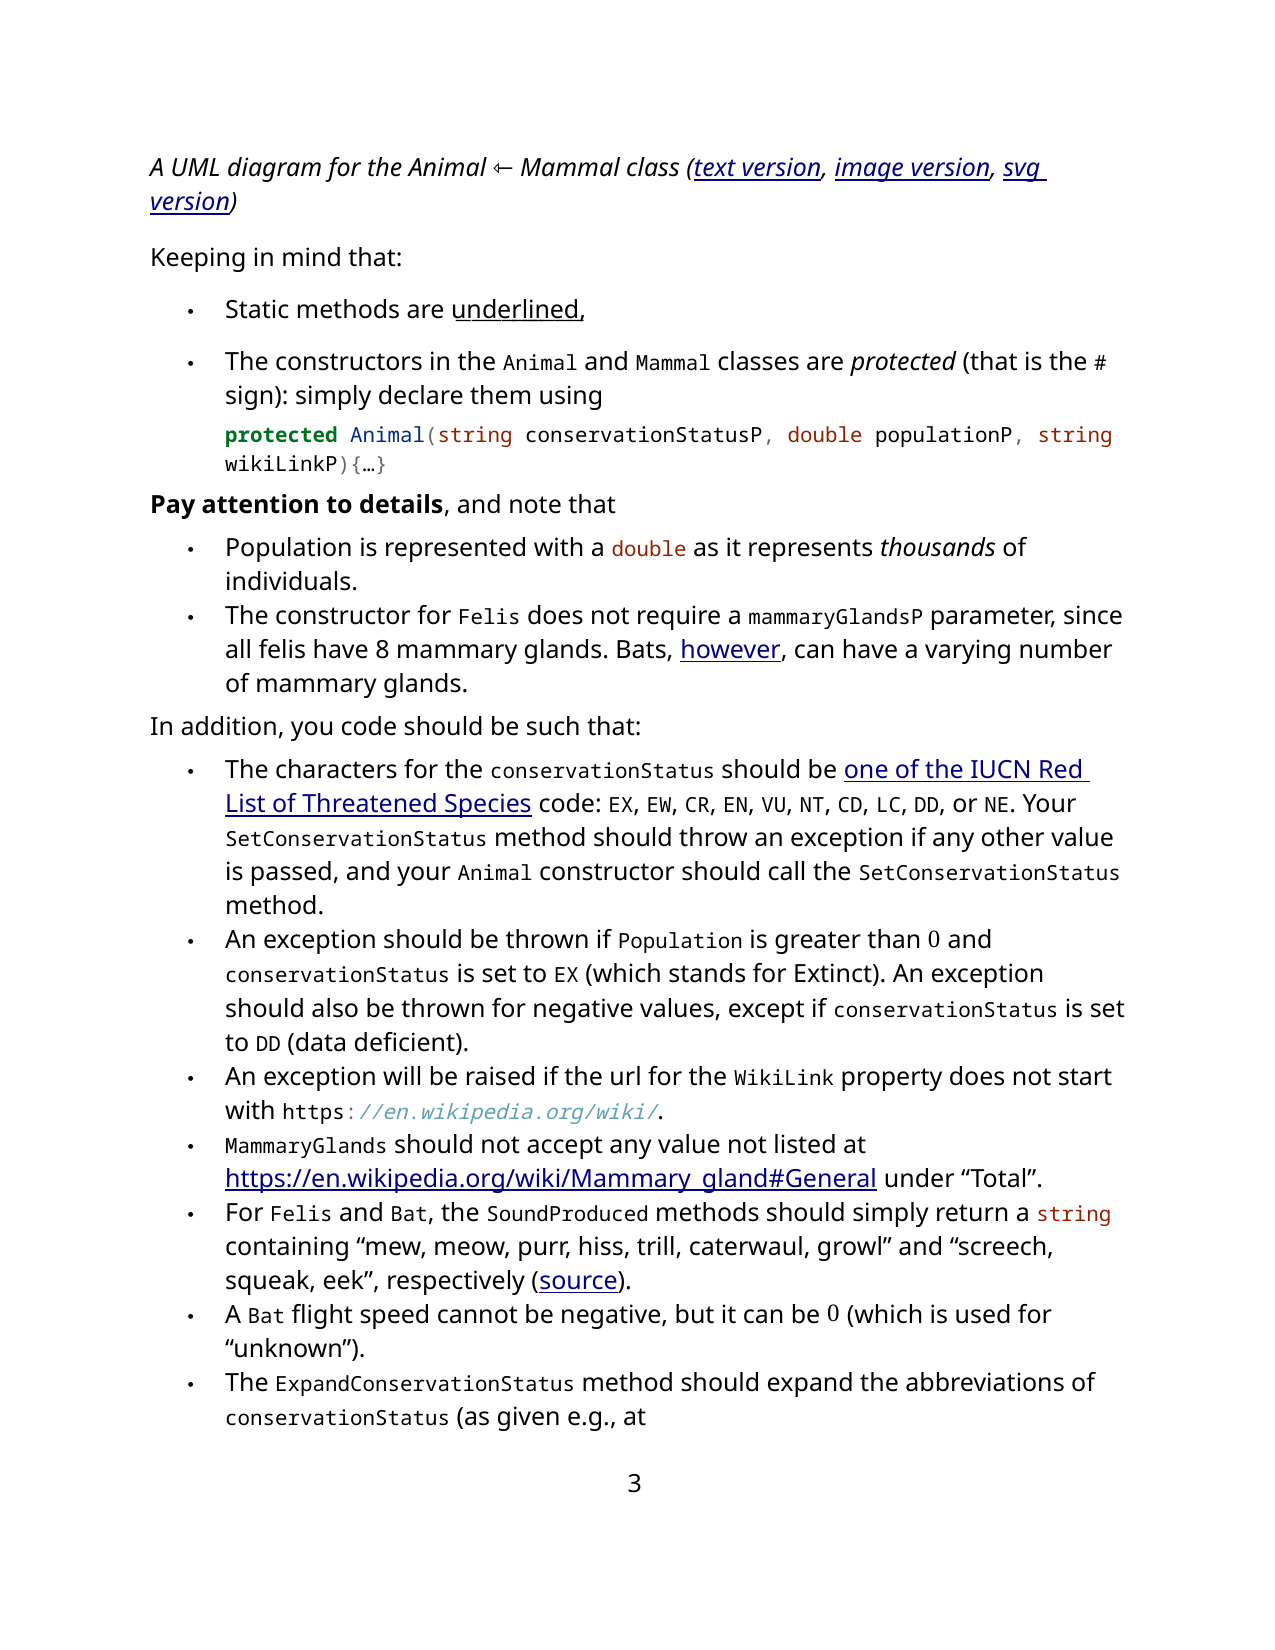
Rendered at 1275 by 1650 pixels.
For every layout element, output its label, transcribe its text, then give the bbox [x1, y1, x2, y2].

text Keeping in mind that: [150, 239, 1125, 274]
list The characters for the conservationStatus should be one of the IUCN Red List of Threatened Species code: EX, EW, CR, EN, VU, NT, CD, LC, DD, or NE. Your SetConservationStatus method should throw an exception if any other value is passed, and your Animal constructor should call the SetConservationStatus method. [187, 752, 1125, 922]
text In addition, you code should be such that: [150, 709, 1125, 743]
text A UML diagram for the Animal ⇽ Mammal class (text version, image version, svg version) [150, 150, 1125, 218]
list The constructor for Felis does not require a mammaryGlandsP parameter, since all felis have 8 mammary glands. Bats, however, can have a varying number of mammary glands. [187, 598, 1125, 700]
list MammaryGlands should not accept any value not listed at https://en.wikipedia.org/wiki/Mammary_gland#General under “Total”. [187, 1126, 1125, 1194]
list Static methods are u͟n͟d͟e͟r͟l͟i͟n͟e͟d͟, [187, 292, 1125, 326]
list The ExpandConservationStatus method should expand the abbreviations of conservationStatus (as given e.g., at [187, 1365, 1125, 1433]
list An exception will be raised if the url for the WikiLink property does not start with https://en.wikipedia.org/wiki/. [187, 1058, 1125, 1126]
list An exception should be thrown if Population is greater than and conservationStatus is set to EX (which stands for Extinct). An exception should also be thrown for negative values, except if conservationStatus is set to DD (data deficient). [187, 922, 1125, 1058]
list The constructors in the Animal and Mammal classes are protected (that is the # sign): simply declare them using [187, 343, 1125, 412]
list Population is represented with a double as it represents thousands of individuals. [187, 529, 1125, 598]
list A Bat flight speed cannot be negative, but it can be (which is used for “unknown”). [187, 1297, 1125, 1365]
list protected Animal(string conservationStatusP, double populationP, string wikiLinkP){…} [187, 421, 1125, 477]
text Pay attention to details, and note that [150, 486, 1125, 521]
list For Felis and Bat, the SoundProduced methods should simply return a string containing “mew, meow, purr, hiss, trill, caterwaul, growl” and “screech, squeak, eek”, respectively (source). [187, 1194, 1125, 1297]
